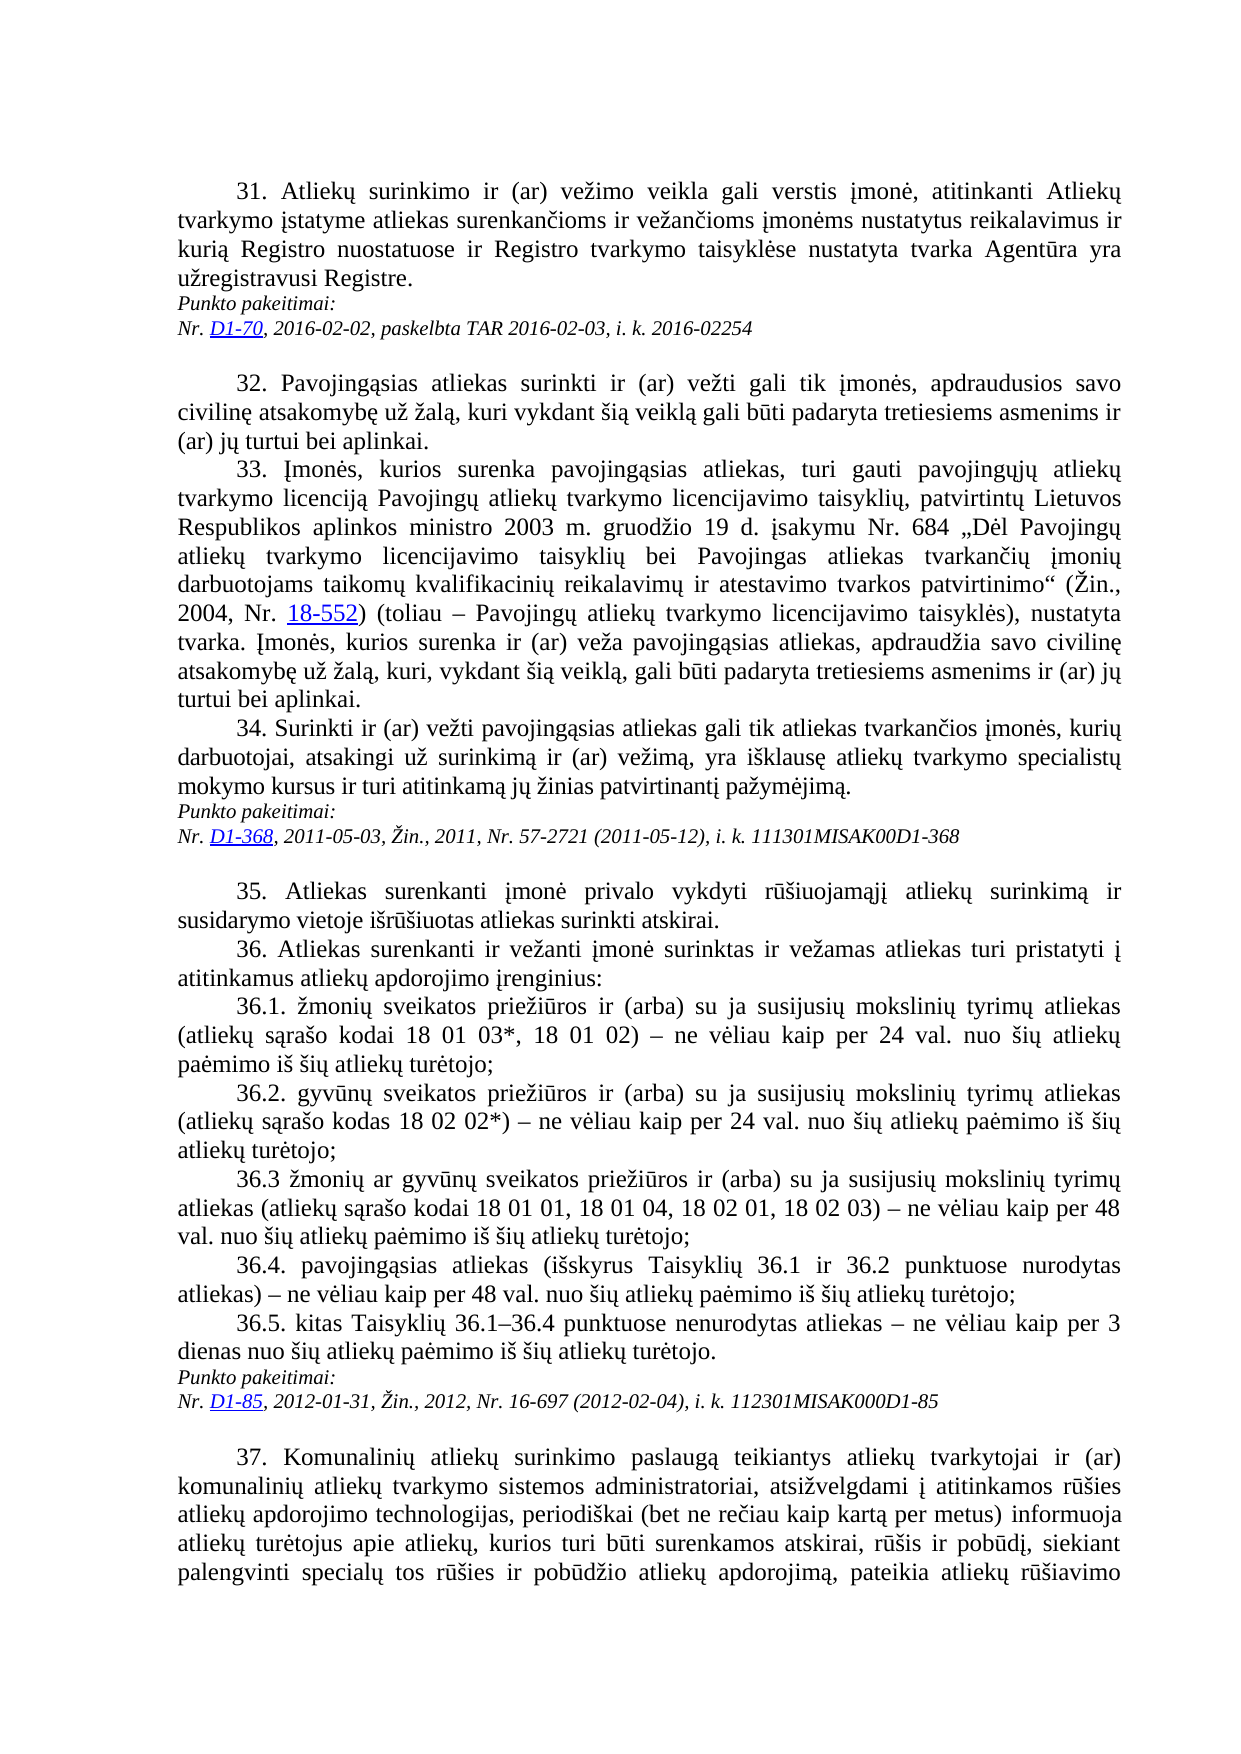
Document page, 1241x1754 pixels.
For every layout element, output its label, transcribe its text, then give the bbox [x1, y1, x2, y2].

text Punkto pakeitimai: [177, 1365, 1122, 1389]
text 35. Atliekas surenkanti įmonė privalo vykdyti rūšiuojamąjį atliekų surinkimą ir susidarymo vietoje išrūšiuotas atliekas surinkti atskirai. [177, 876, 1122, 934]
text Punkto pakeitimai: [177, 291, 1122, 315]
text 32. Pavojingąsias atliekas surinkti ir (ar) vežti gali tik įmonės, apdraudusios savo civilinę atsakomybę už žalą, kuri vykdant šią veiklą gali būti padaryta tretiesiems asmenims ir (ar) jų turtui bei aplinkai. [177, 368, 1122, 454]
text 33. Įmonės, kurios surenka pavojingąsias atliekas, turi gauti pavojingųjų atliekų tvarkymo licenciją Pavojingų atliekų tvarkymo licencijavimo taisyklių, patvirtintų Lietuvos Respublikos aplinkos ministro 2003 m. gruodžio 19 d. įsakymu Nr. 684 „Dėl Pavojingų atliekų tvarkymo licencijavimo taisyklių bei Pavojingas atliekas tvarkančių įmonių darbuotojams taikomų kvalifikacinių reikalavimų ir atestavimo tvarkos patvirtinimo“ (Žin., 2004, Nr. 18-552) (toliau – Pavojingų atliekų tvarkymo licencijavimo taisyklės), nustatyta tvarka. Įmonės, kurios surenka ir (ar) veža pavojingąsias atliekas, apdraudžia savo civilinę atsakomybę už žalą, kuri, vykdant šią veiklą, gali būti padaryta tretiesiems asmenims ir (ar) jų turtui bei aplinkai. [177, 454, 1122, 713]
text 31. Atliekų surinkimo ir (ar) vežimo veikla gali verstis įmonė, atitinkanti Atliekų tvarkymo įstatyme atliekas surenkančioms ir vežančioms įmonėms nustatytus reikalavimus ir kurią Registro nuostatuose ir Registro tvarkymo taisyklėse nustatyta tvarka Agentūra yra užregistravusi Registre. [177, 176, 1122, 291]
text 36. Atliekas surenkanti ir vežanti įmonė surinktas ir vežamas atliekas turi pristatyti į atitinkamus atliekų apdorojimo įrenginius: [177, 934, 1122, 991]
text 34. Surinkti ir (ar) vežti pavojingąsias atliekas gali tik atliekas tvarkančios įmonės, kurių darbuotojai, atsakingi už surinkimą ir (ar) vežimą, yra išklausę atliekų tvarkymo specialistų mokymo kursus ir turi atitinkamą jų žinias patvirtinantį pažymėjimą. [177, 713, 1122, 799]
text Nr. D1-368, 2011-05-03, Žin., 2011, Nr. 57-2721 (2011-05-12), i. k. 111301MISAK00D1-368 [177, 823, 1122, 848]
text Punkto pakeitimai: [177, 799, 1122, 823]
text 36.5. kitas Taisyklių 36.1–36.4 punktuose nenurodytas atliekas – ne vėliau kaip per 3 dienas nuo šių atliekų paėmimo iš šių atliekų turėtojo. [177, 1308, 1122, 1365]
text Nr. D1-85, 2012-01-31, Žin., 2012, Nr. 16-697 (2012-02-04), i. k. 112301MISAK000D1-85 [177, 1389, 1122, 1413]
text 36.2. gyvūnų sveikatos priežiūros ir (arba) su ja susijusių mokslinių tyrimų atliekas (atliekų sąrašo kodas 18 02 02*) – ne vėliau kaip per 24 val. nuo šių atliekų paėmimo iš šių atliekų turėtojo; [177, 1078, 1122, 1164]
text 36.4. pavojingąsias atliekas (išskyrus Taisyklių 36.1 ir 36.2 punktuose nurodytas atliekas) – ne vėliau kaip per 48 val. nuo šių atliekų paėmimo iš šių atliekų turėtojo; [177, 1250, 1122, 1308]
text 36.3 žmonių ar gyvūnų sveikatos priežiūros ir (arba) su ja susijusių mokslinių tyrimų atliekas (atliekų sąrašo kodai 18 01 01, 18 01 04, 18 02 01, 18 02 03) – ne vėliau kaip per 48 val. nuo šių atliekų paėmimo iš šių atliekų turėtojo; [177, 1164, 1122, 1250]
text 36.1. žmonių sveikatos priežiūros ir (arba) su ja susijusių mokslinių tyrimų atliekas (atliekų sąrašo kodai 18 01 03*, 18 01 02) – ne vėliau kaip per 24 val. nuo šių atliekų paėmimo iš šių atliekų turėtojo; [177, 991, 1122, 1078]
text 37. Komunalinių atliekų surinkimo paslaugą teikiantys atliekų tvarkytojai ir (ar) komunalinių atliekų tvarkymo sistemos administratoriai, atsižvelgdami į atitinkamos rūšies atliekų apdorojimo technologijas, periodiškai (bet ne rečiau kaip kartą per metus) informuoja atliekų turėtojus apie atliekų, kurios turi būti surenkamos atskirai, rūšis ir pobūdį, siekiant palengvinti specialų tos rūšies ir pobūdžio atliekų apdorojimą, pateikia atliekų rūšiavimo [177, 1442, 1122, 1586]
text Nr. D1-70, 2016-02-02, paskelbta TAR 2016-02-03, i. k. 2016-02254 [177, 315, 1122, 339]
